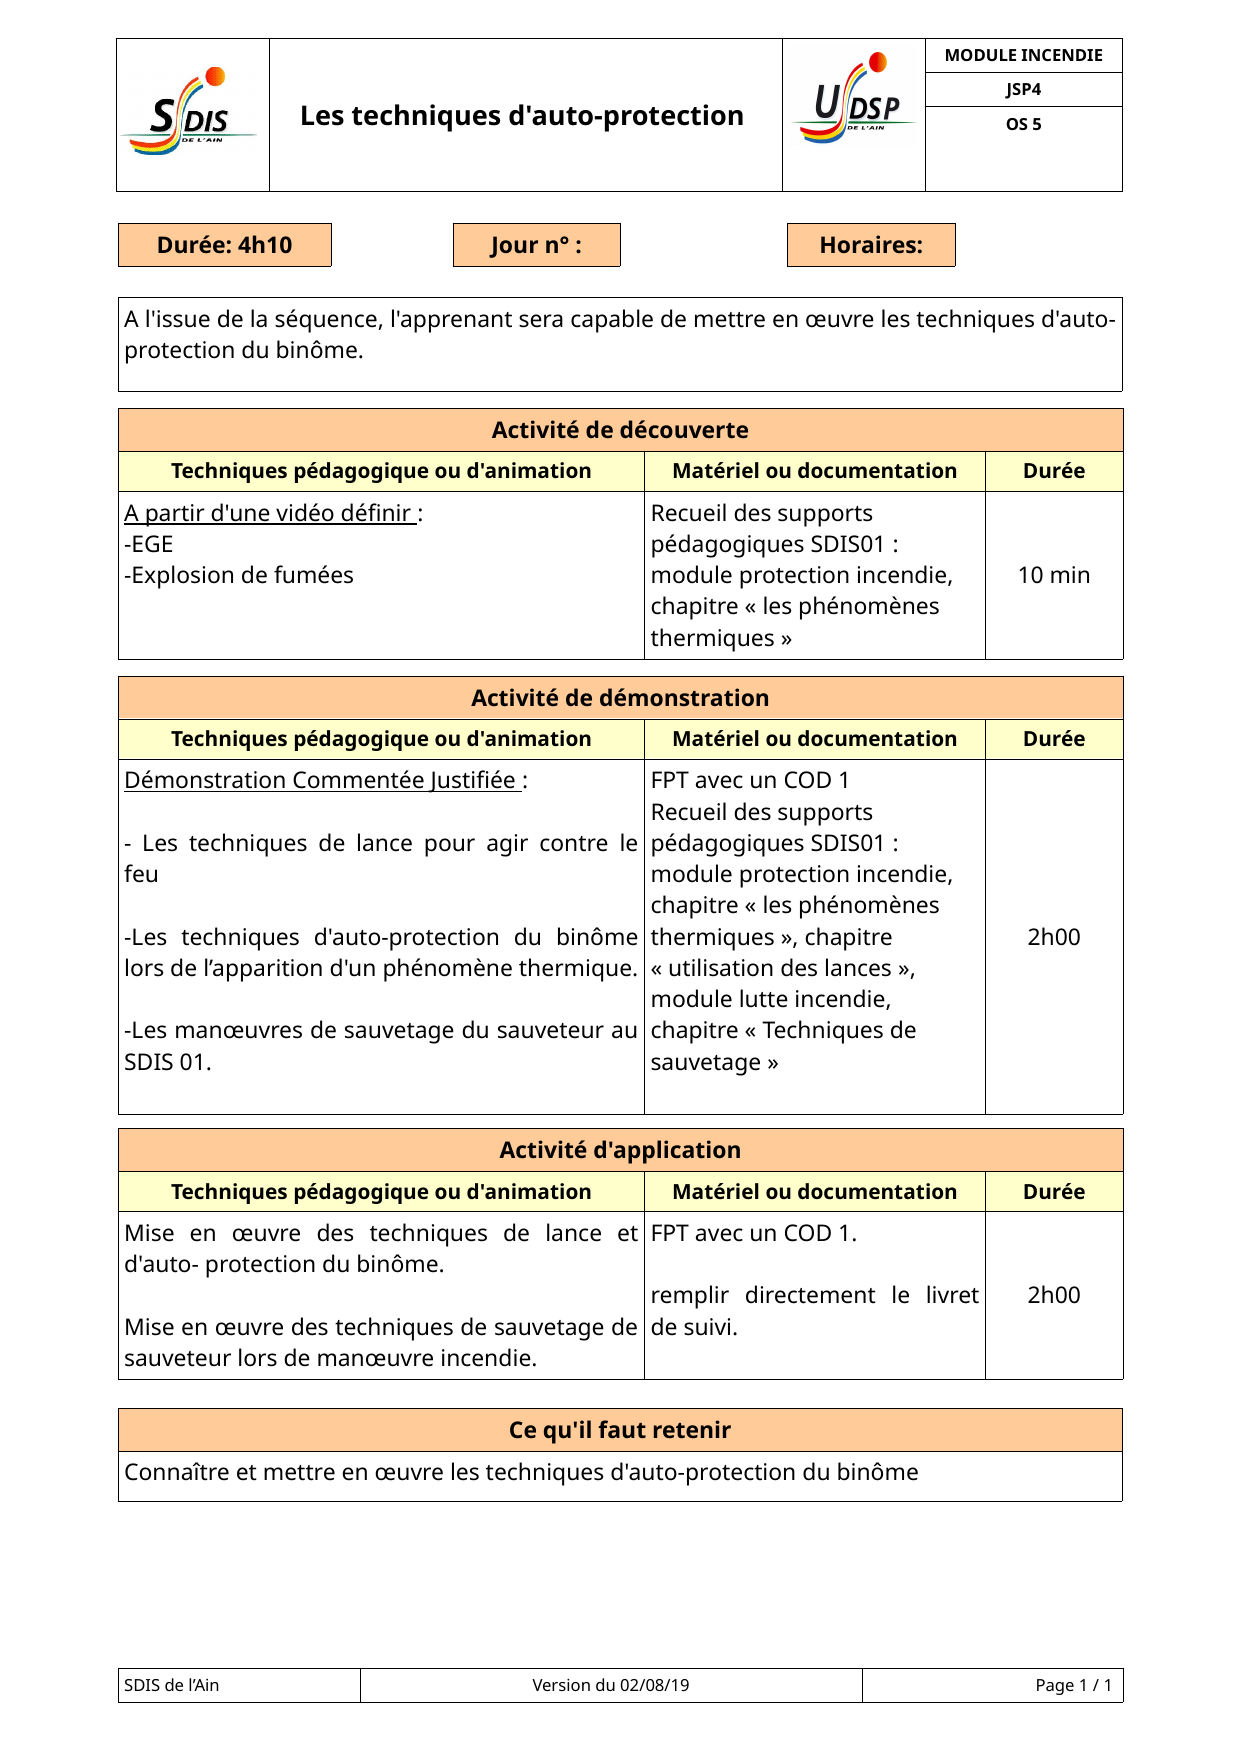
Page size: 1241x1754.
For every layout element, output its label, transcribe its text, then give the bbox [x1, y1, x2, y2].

table_cell Techniques pédagogique ou d'animation [119, 452, 644, 491]
table_cell Durée [986, 1172, 1123, 1211]
table_header MODULE INCENDIE [926, 39, 1122, 72]
table_cell 10 min [986, 492, 1123, 658]
table_header [621, 223, 787, 266]
table_cell JSP4 [926, 73, 1122, 106]
table_cell Matériel ou documentation [645, 720, 985, 758]
table_cell Matériel ou documentation [645, 1172, 985, 1211]
table_cell Recueil des supports pédagogiques SDIS01 : module protection incendie, chapitre « les phénomènes thermiques » [645, 492, 985, 658]
table_header Activité de découverte [119, 409, 1123, 451]
table_cell Durée [986, 720, 1123, 758]
table_cell FPT avec un COD 1. remplir directement le livret de suivi. [645, 1212, 985, 1379]
table_header Activité d'application [119, 1129, 1123, 1171]
picture [789, 46, 918, 146]
table_header [117, 39, 269, 191]
table_cell Matériel ou documentation [645, 452, 985, 491]
table_cell Techniques pédagogique ou d'animation [119, 1172, 644, 1211]
table_cell Durée [986, 452, 1123, 491]
table_cell Connaître et mettre en œuvre les techniques d'auto-protection du binôme [119, 1452, 1122, 1501]
table_cell Mise en œuvre des techniques de lance et d'auto- protection du binôme. Mise en œuvre des techniques de sauvetage de sauveteur lors de manœuvre incendie. [119, 1212, 644, 1379]
picture [119, 67, 258, 155]
table_cell OS 5 [926, 107, 1122, 191]
table_cell Techniques pédagogique ou d'animation [119, 720, 644, 758]
table_header [783, 39, 925, 191]
table_cell 2h00 [986, 760, 1123, 1114]
table_cell A partir d'une vidéo définir : -EGE -Explosion de fumées [119, 492, 644, 658]
table_header Activité de démonstration [119, 677, 1123, 718]
table_header [332, 223, 453, 266]
table_cell FPT avec un COD 1 Recueil des supports pédagogiques SDIS01 : module protection incendie, chapitre « les phénomènes thermiques », chapitre « utilisation des lances », module lutte incendie, chapitre « Techniques de sauvetage » [645, 760, 985, 1114]
table_header Ce qu'il faut retenir [119, 1409, 1122, 1451]
table_header Jour n° : [454, 224, 620, 266]
table_header Les techniques d'auto-protection [270, 39, 782, 191]
table_cell Démonstration Commentée Justifiée : - Les techniques de lance pour agir contre le feu -Les techniques d'auto-protection du binôme lors de l’apparition d'un phénomène thermique. -Les manœuvres de sauvetage du sauveteur au SDIS 01. [119, 760, 644, 1114]
table_header Durée: 4h10 [119, 224, 331, 266]
table_header Horaires: [788, 224, 955, 266]
table_cell 2h00 [986, 1212, 1123, 1379]
table_header [956, 223, 1123, 266]
table_header A l'issue de la séquence, l'apprenant sera capable de mettre en œuvre les techniques d'auto-protection du binôme. [119, 298, 1122, 391]
